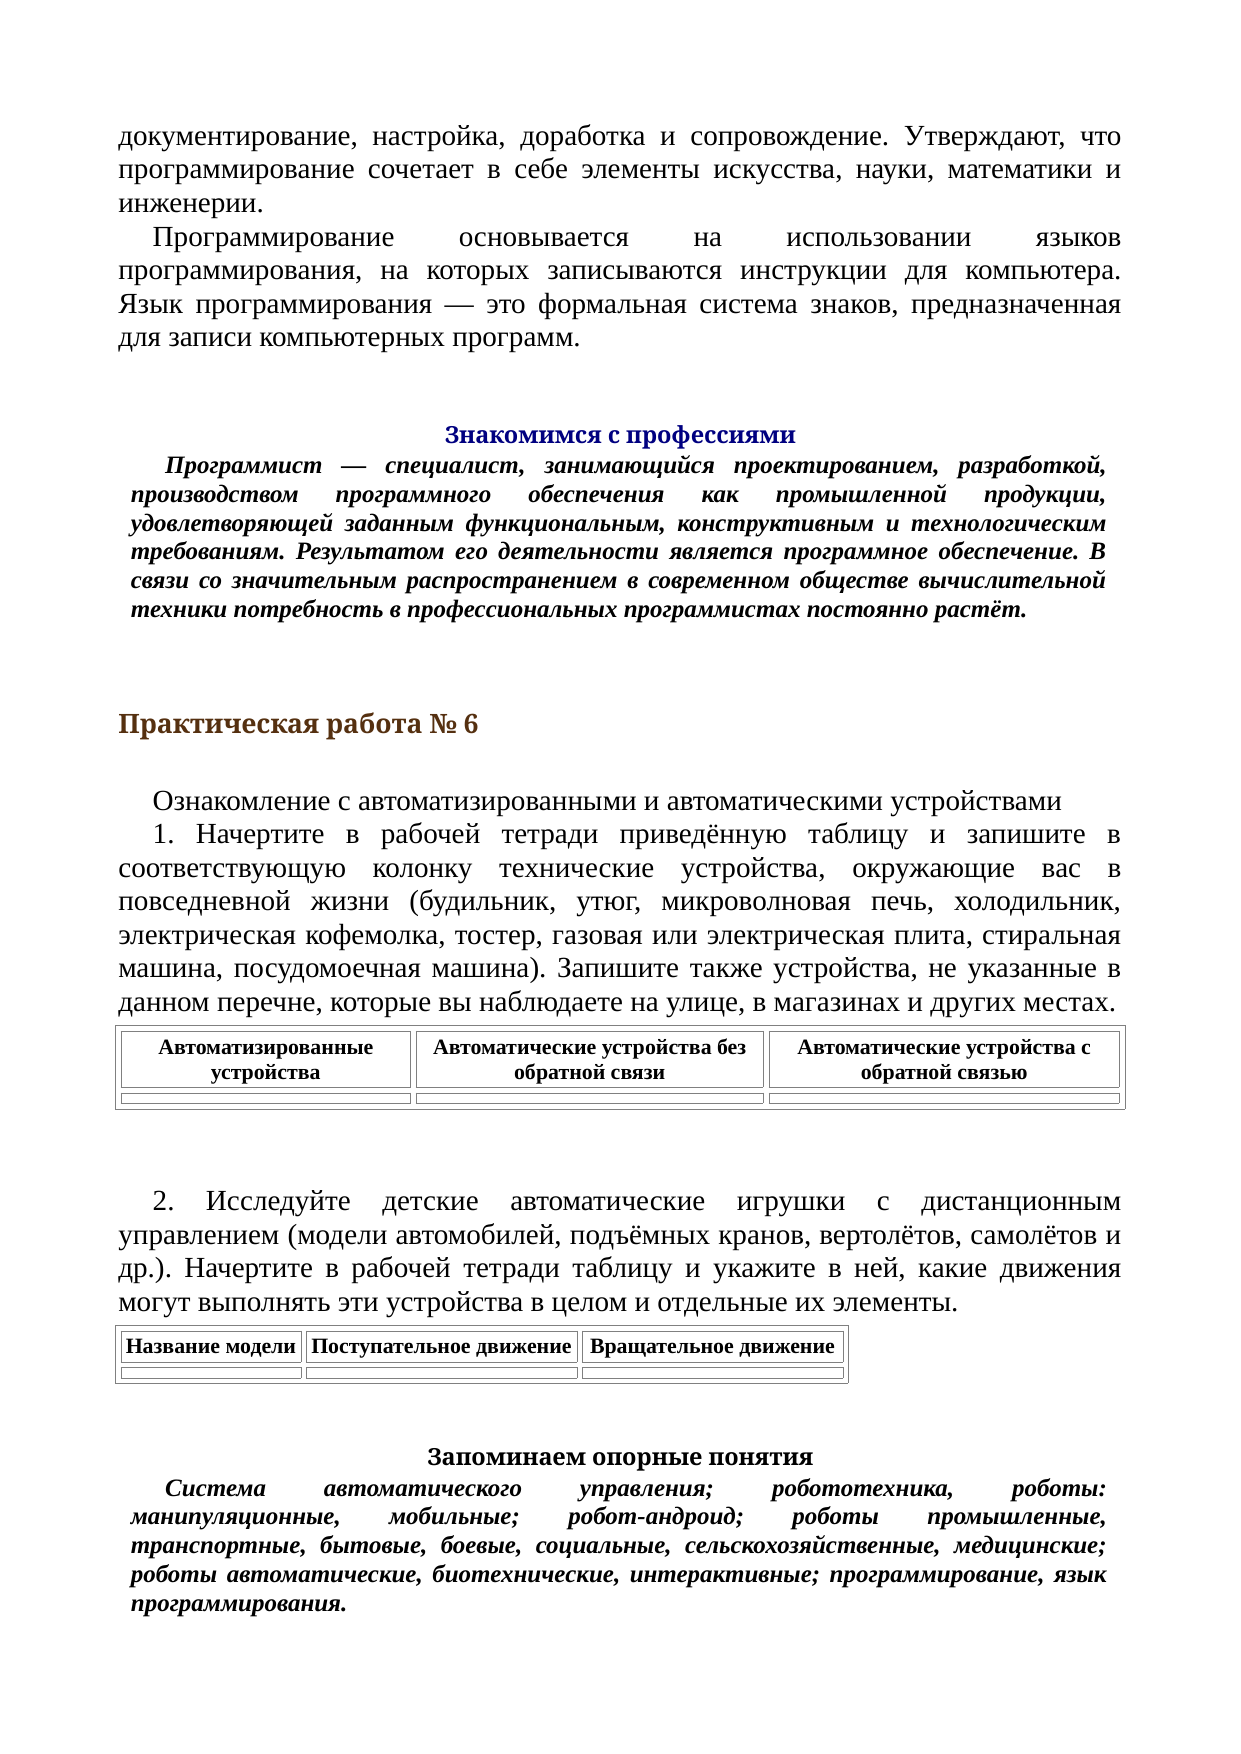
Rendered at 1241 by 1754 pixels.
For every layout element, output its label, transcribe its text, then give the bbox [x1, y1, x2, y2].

text 1. Начертите в рабочей тетради приведённую таблицу и запишите в соответствующую колонку технические устройства, окружающие вас в повседневной жизни (будильник, утюг, микроволновая печь, холодильник, электрическая кофемолка, тостер, газовая или электрическая плита, стиральная машина, посудомоечная машина). Запишите также устройства, не указанные в данном перечне, которые вы наблюдаете на улице, в магазинах и других местах. [118, 816, 1122, 1017]
text документирование, настройка, доработка и сопровождение. Утверждают, что программирование сочетает в себе элементы искусства, науки, математики и инженерии. [118, 118, 1122, 219]
table_header Автоматизированные устройства [118, 1026, 413, 1087]
table_cell [579, 1362, 845, 1378]
text 2. Исследуйте детские автоматические игрушки с дистанционным управлением (модели автомобилей, подъёмных кранов, вертолётов, самолётов и др.). Начертите в рабочей тетради таблицу и укажите в ней, какие движения могут выполнять эти устройства в целом и отдельные их элементы. [118, 1183, 1122, 1317]
table_cell [303, 1362, 579, 1378]
table_cell [307, 1368, 577, 1378]
text Программирование основывается на использовании языков программирования, на которых записываются инструкции для компьютера. Язык программирования — это формальная система знаков, предназначенная для записи компьютерных программ. [118, 219, 1122, 353]
text Ознакомление с автоматизированными и автоматическими устройствами [118, 783, 1122, 816]
table_cell [122, 1368, 301, 1378]
subtitle Практическая работа № 6 [118, 705, 1122, 741]
table_header Вращательное движение [579, 1326, 845, 1362]
table_header Автоматические устройства без обратной связи [413, 1026, 766, 1087]
table_header Поступательное движение [303, 1326, 579, 1362]
table_cell [118, 1087, 413, 1103]
subtitle Знакомимся с профессиями [118, 418, 1122, 450]
table_cell [413, 1087, 766, 1103]
table_cell [417, 1094, 763, 1103]
table_cell [122, 1094, 410, 1103]
table_header Название модели [118, 1326, 303, 1362]
table_cell [770, 1094, 1119, 1103]
text Система автоматического управления; робототехника, роботы: манипуляционные, мобильные; робот-андроид; роботы промышленные, транспортные, бытовые, боевые, социальные, сельскохозяйственные, медицинские; роботы автоматические, биотехнические, интерактивные; программирование, язык программирования. [131, 1473, 1109, 1616]
table_header Автоматические устройства с обратной связью [766, 1026, 1122, 1087]
subtitle Запоминаем опорные понятия [118, 1441, 1122, 1473]
table_cell [583, 1368, 843, 1378]
table_cell [118, 1362, 303, 1378]
table_cell [766, 1087, 1122, 1103]
text Программист — специалист, занимающийся проектированием, разработкой, производством программного обеспечения как промышленной продукции, удовлетворяющей заданным функциональным, конструктивным и технологическим требованиям. Результатом его деятельности является программное обеспечение. В связи со значительным распространением в современном обществе вычислительной техники потребность в профессиональных программистах постоянно растёт. [131, 450, 1109, 623]
